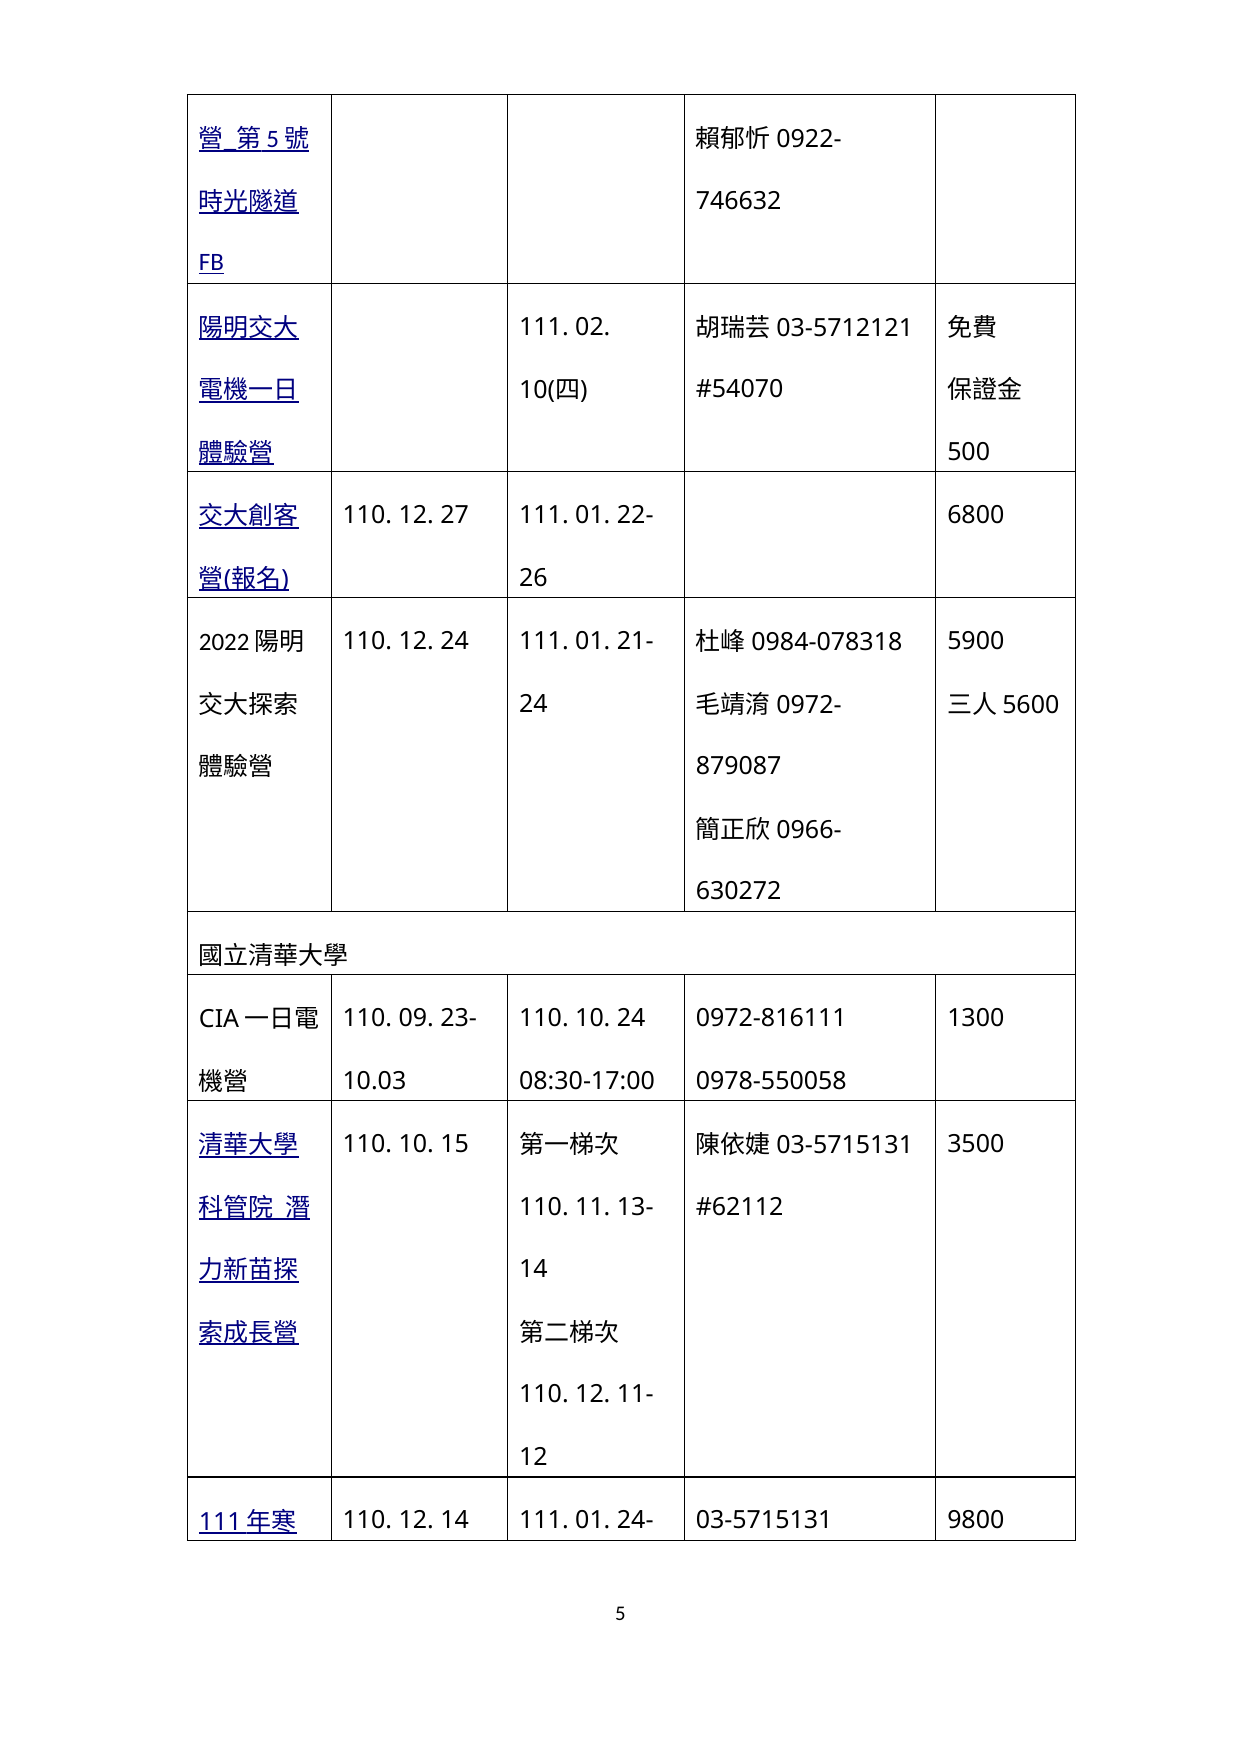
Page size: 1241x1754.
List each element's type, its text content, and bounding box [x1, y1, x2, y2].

table_cell 杜峰 0984-078318 毛靖淯 0972-879087 簡正欣 0966-630272 [685, 598, 935, 911]
table_cell 0972-816111 0978-550058 [685, 975, 935, 1100]
table_cell 陽明交大電機一日體驗營 [188, 284, 331, 471]
table_cell [936, 95, 1075, 283]
table_cell 胡瑞芸 03-5712121 #54070 [685, 284, 935, 471]
table_cell 110. 12. 27 [332, 472, 507, 597]
table_cell 6800 [936, 472, 1075, 597]
table_cell [508, 95, 684, 283]
table_cell 111. 01. 21-24 [508, 598, 684, 911]
table_cell [332, 95, 507, 283]
table_cell 2022陽明交大探索體驗營 [188, 598, 331, 911]
table_cell 111. 02. 10(四) [508, 284, 684, 471]
table_cell 陳依婕 03-5715131 #62112 [685, 1101, 935, 1476]
table_cell 111. 01. 24- [508, 1478, 684, 1540]
table_cell 110. 12. 14 [332, 1478, 507, 1540]
table_cell [332, 284, 507, 471]
table_cell 營_第5號時光隧道FB [188, 95, 331, 283]
table_cell 110. 09. 23- 10.03 [332, 975, 507, 1100]
table_cell 交大創客營(報名) [188, 472, 331, 597]
table_cell 110. 12. 24 [332, 598, 507, 911]
table_cell 9800 [936, 1478, 1075, 1540]
table_cell 110. 10. 24 08:30-17:00 [508, 975, 684, 1100]
table_cell 03-5715131 [685, 1478, 935, 1540]
table_cell 3500 [936, 1101, 1075, 1476]
table_cell 免費 保證金500 [936, 284, 1075, 471]
table_cell 國立清華大學 [188, 912, 1075, 974]
table_cell [685, 472, 935, 597]
table_cell 111年寒 [188, 1478, 331, 1540]
table_cell 賴郁忻 0922-746632 [685, 95, 935, 283]
table_cell 第一梯次 110. 11. 13-14 第二梯次 110. 12. 11-12 [508, 1101, 684, 1476]
table_cell CIA一日電機營 [188, 975, 331, 1100]
table_cell 清華大學科管院_潛力新苗探索成長營 [188, 1101, 331, 1476]
table_cell 5900 三人5600 [936, 598, 1075, 911]
table_cell 1300 [936, 975, 1075, 1100]
table_cell 110. 10. 15 [332, 1101, 507, 1476]
table_cell 111. 01. 22-26 [508, 472, 684, 597]
